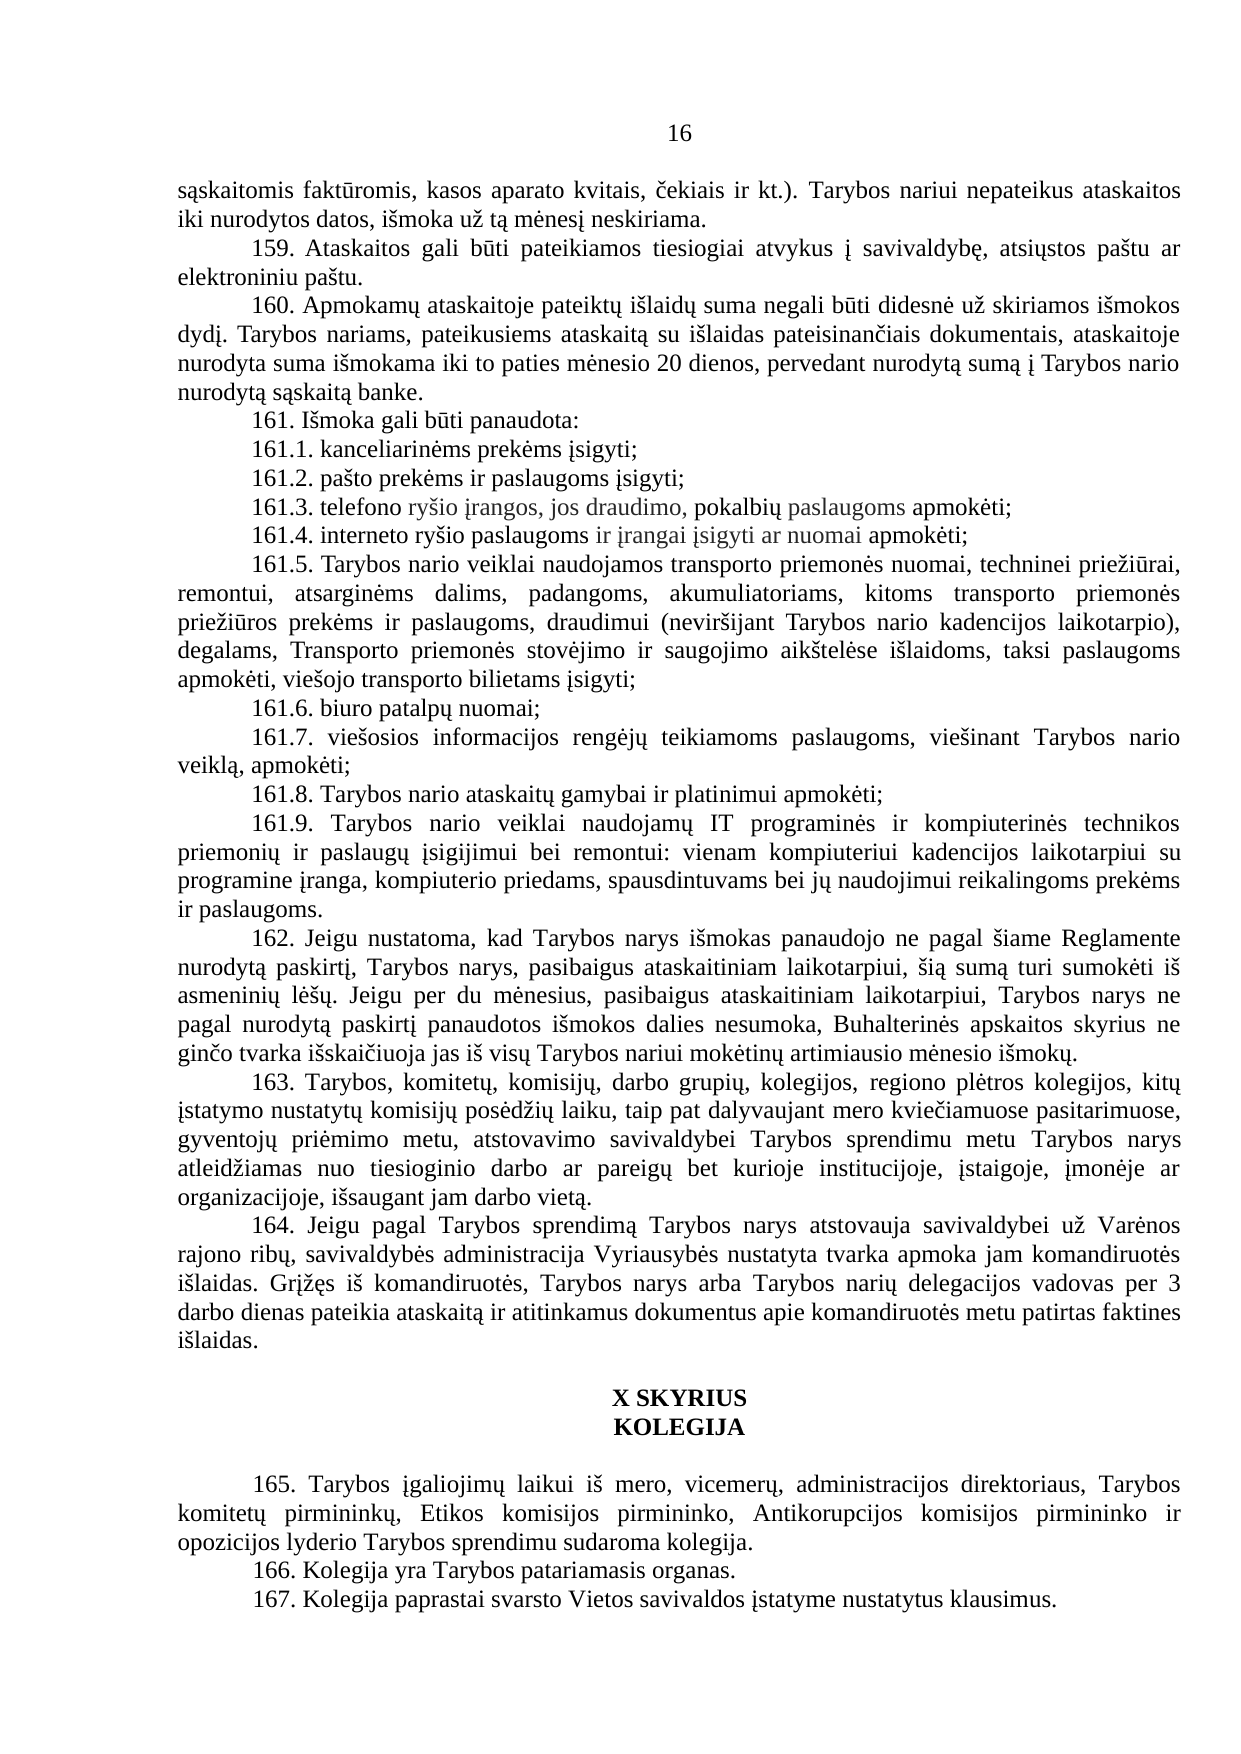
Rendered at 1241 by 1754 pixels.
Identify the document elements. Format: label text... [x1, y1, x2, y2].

text 167. Kolegija paprastai svarsto Vietos savivaldos įstatyme nustatytus klausimus. [177, 1584, 1181, 1613]
text 161.7. viešosios informacijos rengėjų teikiamoms paslaugoms, viešinant Tarybos nario veiklą, apmokėti; [177, 722, 1181, 779]
text 163. Tarybos, komitetų, komisijų, darbo grupių, kolegijos, regiono plėtros kolegijos, kitų įstatymo nustatytų komisijų posėdžių laiku, taip pat dalyvaujant mero kviečiamuose pasitarimuose, gyventojų priėmimo metu, atstovavimo savivaldybei Tarybos sprendimu metu Tarybos narys atleidžiamas nuo tiesioginio darbo ar pareigų bet kurioje institucijoje, įstaigoje, įmonėje ar organizacijoje, išsaugant jam darbo vietą. [177, 1067, 1181, 1211]
text 162. Jeigu nustatoma, kad Tarybos narys išmokas panaudojo ne pagal šiame Reglamente nurodytą paskirtį, Tarybos narys, pasibaigus ataskaitiniam laikotarpiui, šią sumą turi sumokėti iš asmeninių lėšų. Jeigu per du mėnesius, pasibaigus ataskaitiniam laikotarpiui, Tarybos narys ne pagal nurodytą paskirtį panaudotos išmokos dalies nesumoka, Buhalterinės apskaitos skyrius ne ginčo tvarka išskaičiuoja jas iš visų Tarybos nariui mokėtinų artimiausio mėnesio išmokų. [177, 923, 1181, 1067]
text 161.9. Tarybos nario veiklai naudojamų IT programinės ir kompiuterinės technikos priemonių ir paslaugų įsigijimui bei remontui: vienam kompiuteriui kadencijos laikotarpiui su programine įranga, kompiuterio priedams, spausdintuvams bei jų naudojimui reikalingoms prekėms ir paslaugoms. [177, 808, 1181, 923]
text 161.4. interneto ryšio paslaugoms ir įrangai įsigyti ar nuomai apmokėti; [177, 521, 1181, 549]
text 161.2. pašto prekėms ir paslaugoms įsigyti; [177, 463, 1181, 492]
text 161.5. Tarybos nario veiklai naudojamos transporto priemonės nuomai, techninei priežiūrai, remontui, atsarginėms dalims, padangoms, akumuliatoriams, kitoms transporto priemonės priežiūros prekėms ir paslaugoms, draudimui (neviršijant Tarybos nario kadencijos laikotarpio), degalams, Transporto priemonės stovėjimo ir saugojimo aikštelėse išlaidoms, taksi paslaugoms apmokėti, viešojo transporto bilietams įsigyti; [177, 549, 1181, 693]
text KOLEGIJA [177, 1412, 1181, 1441]
text 160. Apmokamų ataskaitoje pateiktų išlaidų suma negali būti didesnė už skiriamos išmokos dydį. Tarybos nariams, pateikusiems ataskaitą su išlaidas pateisinančiais dokumentais, ataskaitoje nurodyta suma išmokama iki to paties mėnesio 20 dienos, pervedant nurodytą sumą į Tarybos nario nurodytą sąskaitą banke. [177, 291, 1181, 406]
text 159. Ataskaitos gali būti pateikiamos tiesiogiai atvykus į savivaldybę, atsiųstos paštu ar elektroniniu paštu. [177, 233, 1181, 291]
text 161.1. kanceliarinėms prekėms įsigyti; [177, 434, 1181, 463]
text 164. Jeigu pagal Tarybos sprendimą Tarybos narys atstovauja savivaldybei už Varėnos rajono ribų, savivaldybės administracija Vyriausybės nustatyta tvarka apmoka jam komandiruotės išlaidas. Grįžęs iš komandiruotės, Tarybos narys arba Tarybos narių delegacijos vadovas per 3 darbo dienas pateikia ataskaitą ir atitinkamus dokumentus apie komandiruotės metu patirtas faktines išlaidas. [177, 1211, 1181, 1354]
text 161.6. biuro patalpų nuomai; [177, 693, 1181, 722]
text 165. Tarybos įgaliojimų laikui iš mero, vicemerų, administracijos direktoriaus, Tarybos komitetų pirmininkų, Etikos komisijos pirmininko, Antikorupcijos komisijos pirmininko ir opozicijos lyderio Tarybos sprendimu sudaroma kolegija. [177, 1469, 1181, 1556]
text 161.8. Tarybos nario ataskaitų gamybai ir platinimui apmokėti; [177, 779, 1181, 808]
text 161.3. telefono ryšio įrangos, jos draudimo, pokalbių paslaugoms apmokėti; [177, 492, 1181, 521]
text sąskaitomis faktūromis, kasos aparato kvitais, čekiais ir kt.). Tarybos nariui nepateikus ataskaitos iki nurodytos datos, išmoka už tą mėnesį neskiriama. [177, 176, 1181, 233]
text 161. Išmoka gali būti panaudota: [177, 406, 1181, 434]
text 166. Kolegija yra Tarybos patariamasis organas. [177, 1556, 1181, 1584]
text X skyrius [177, 1383, 1181, 1412]
